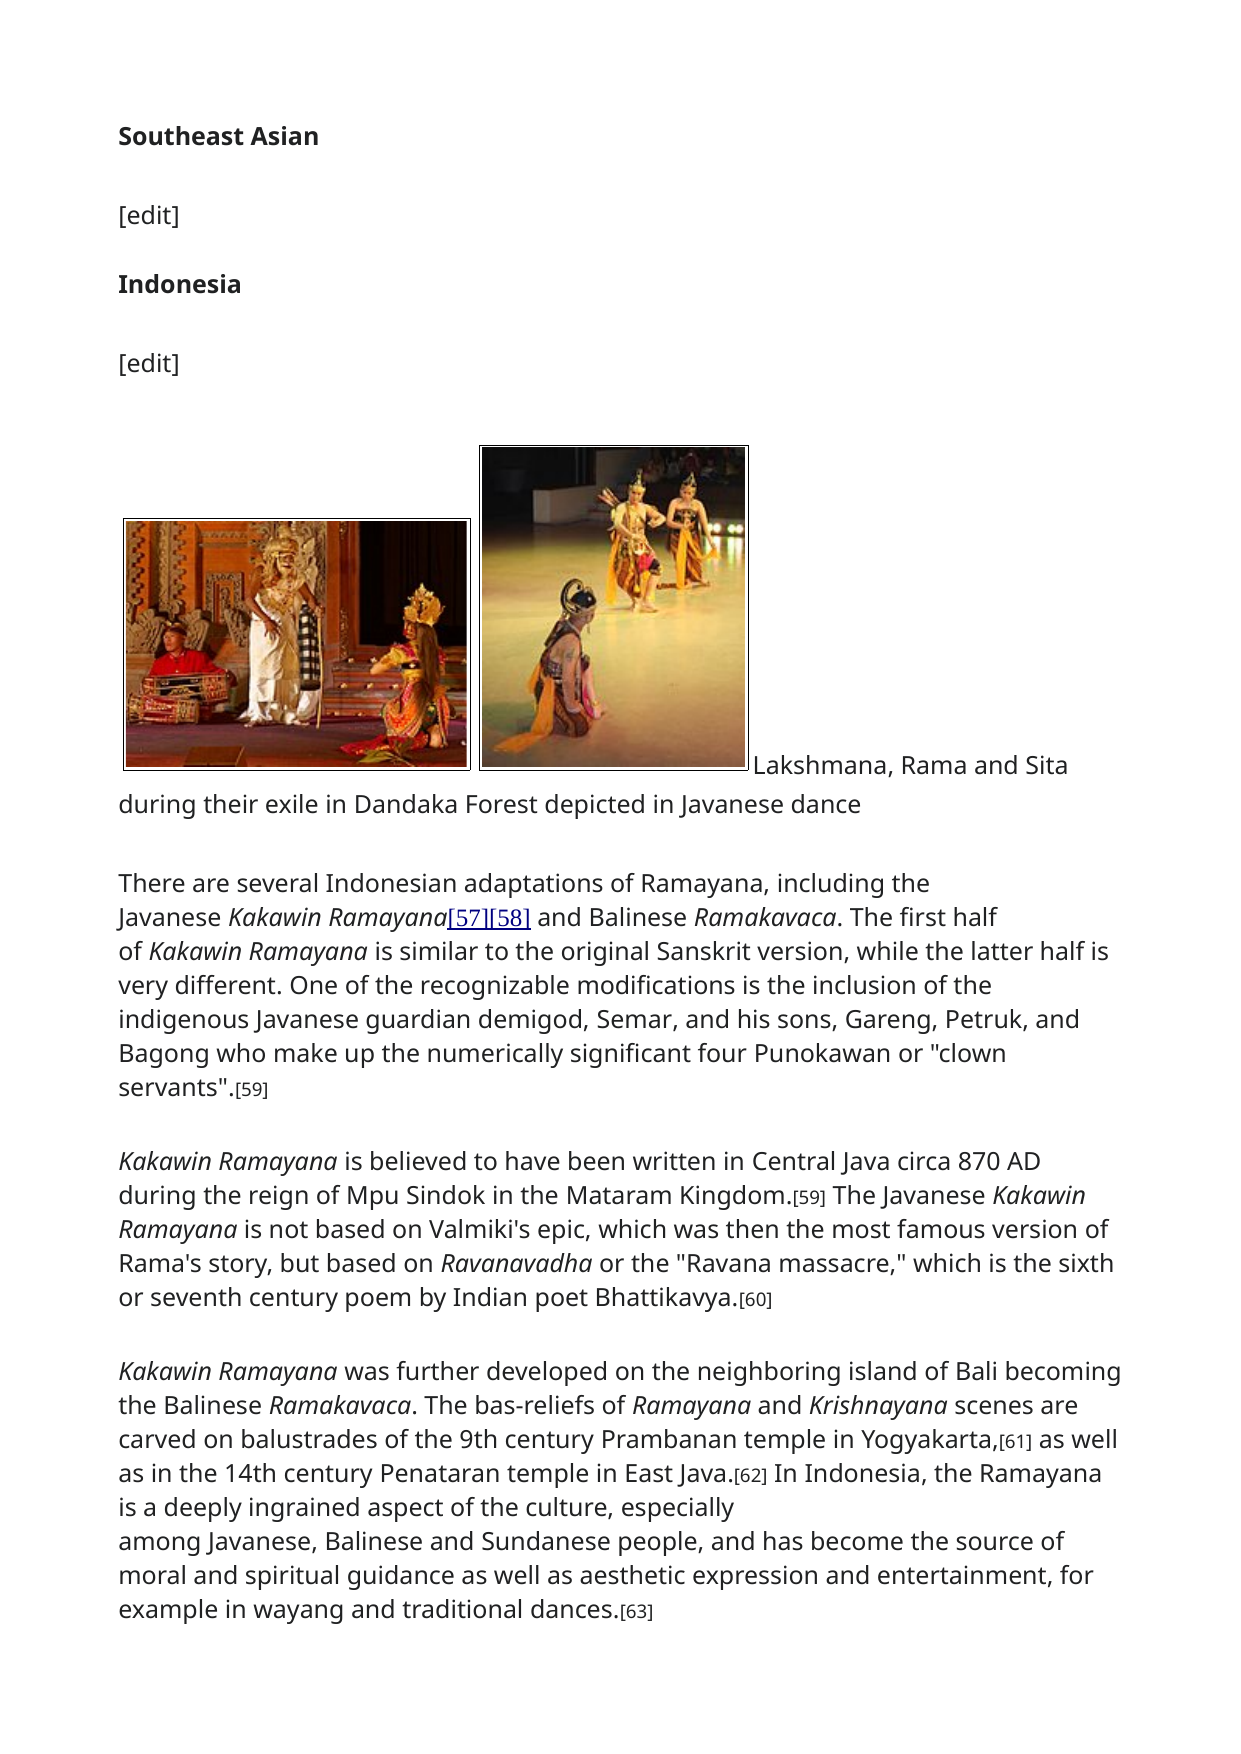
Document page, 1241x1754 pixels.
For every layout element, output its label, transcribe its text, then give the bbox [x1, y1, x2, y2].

picture [482, 447, 745, 767]
subtitle Indonesia [118, 267, 1122, 301]
text Lakshmana, Rama and Sita during their exile in Dandaka Forest depicted in Javanese dance [118, 440, 1122, 821]
picture [125, 521, 467, 767]
text [edit] [118, 198, 1122, 232]
text [edit] [118, 346, 1122, 380]
text Kakawin Ramayana was further developed on the neighboring island of Bali becoming the Balinese Ramakavaca. The bas-reliefs of Ramayana and Krishnayana scenes are carved on balustrades of the 9th century Prambanan temple in Yogyakarta,[61] as well as in the 14th century Penataran temple in East Java.[62] In Indonesia, the Ramayana is a deeply ingrained aspect of the culture, especially among Javanese, Balinese and Sundanese people, and has become the source of moral and spiritual guidance as well as aesthetic expression and entertainment, for example in wayang and traditional dances.[63] [118, 1354, 1122, 1626]
text There are several Indonesian adaptations of Ramayana, including the Javanese Kakawin Ramayana[57][58] and Balinese Ramakavaca. The first half of Kakawin Ramayana is similar to the original Sanskrit version, while the latter half is very different. One of the recognizable modifications is the inclusion of the indigenous Javanese guardian demigod, Semar, and his sons, Gareng, Petruk, and Bagong who make up the numerically significant four Punokawan or "clown servants".[59] [118, 866, 1122, 1104]
text Kakawin Ramayana is believed to have been written in Central Java circa 870 AD during the reign of Mpu Sindok in the Mataram Kingdom.[59] The Javanese Kakawin Ramayana is not based on Valmiki's epic, which was then the most famous version of Rama's story, but based on Ravanavadha or the "Ravana massacre," which is the sixth or seventh century poem by Indian poet Bhattikavya.[60] [118, 1144, 1122, 1314]
subtitle Southeast Asian [118, 118, 1122, 152]
